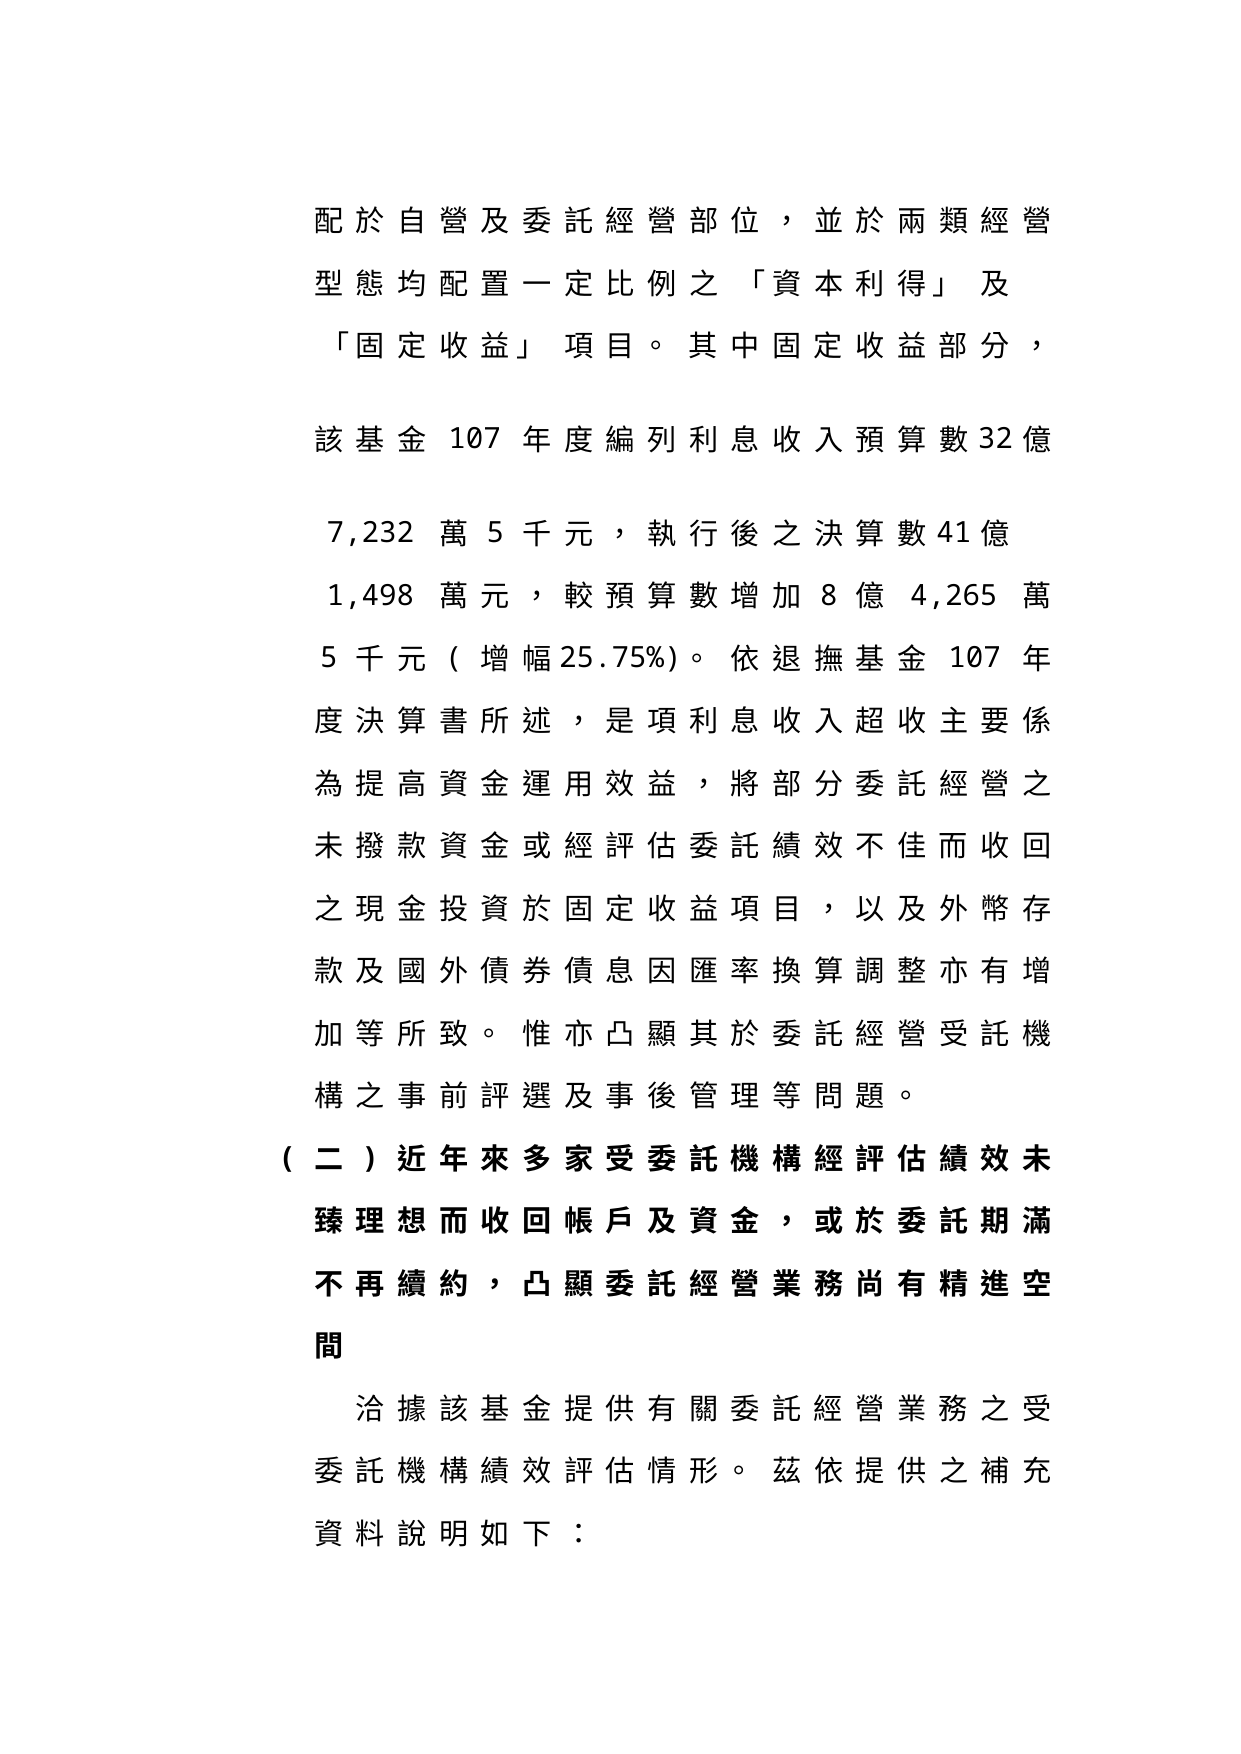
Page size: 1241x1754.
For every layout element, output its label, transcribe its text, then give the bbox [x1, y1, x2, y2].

text 配於自營及委託經營部位，並於兩類經營型態均配置一定比例之「資本利得」及「固定收益」項目。其中固定收益部分，該基金107年度編列利息收入預算數32億7,232萬5千元，執行後之決算數41億1,498萬元，較預算數增加8億4,265萬5千元(增幅25.75%)。依退撫基金107年度決算書所述，是項利息收入超收主要係為提高資金運用效益，將部分委託經營之未撥款資金或經評估委託績效不佳而收回之現金投資於固定收益項目，以及外幣存款及國外債券債息因匯率換算調整亦有增加等所致。惟亦凸顯其於委託經營受託機構之事前評選及事後管理等問題。 [271, 177, 1058, 1115]
text 洽據該基金提供有關委託經營業務之受委託機構績效評估情形。茲依提供之補充資料說明如下： [271, 1365, 1058, 1552]
text (二)近年來多家受委託機構經評估績效未臻理想而收回帳戶及資金，或於委託期滿不再續約，凸顯委託經營業務尚有精進空間 [242, 1115, 1058, 1365]
